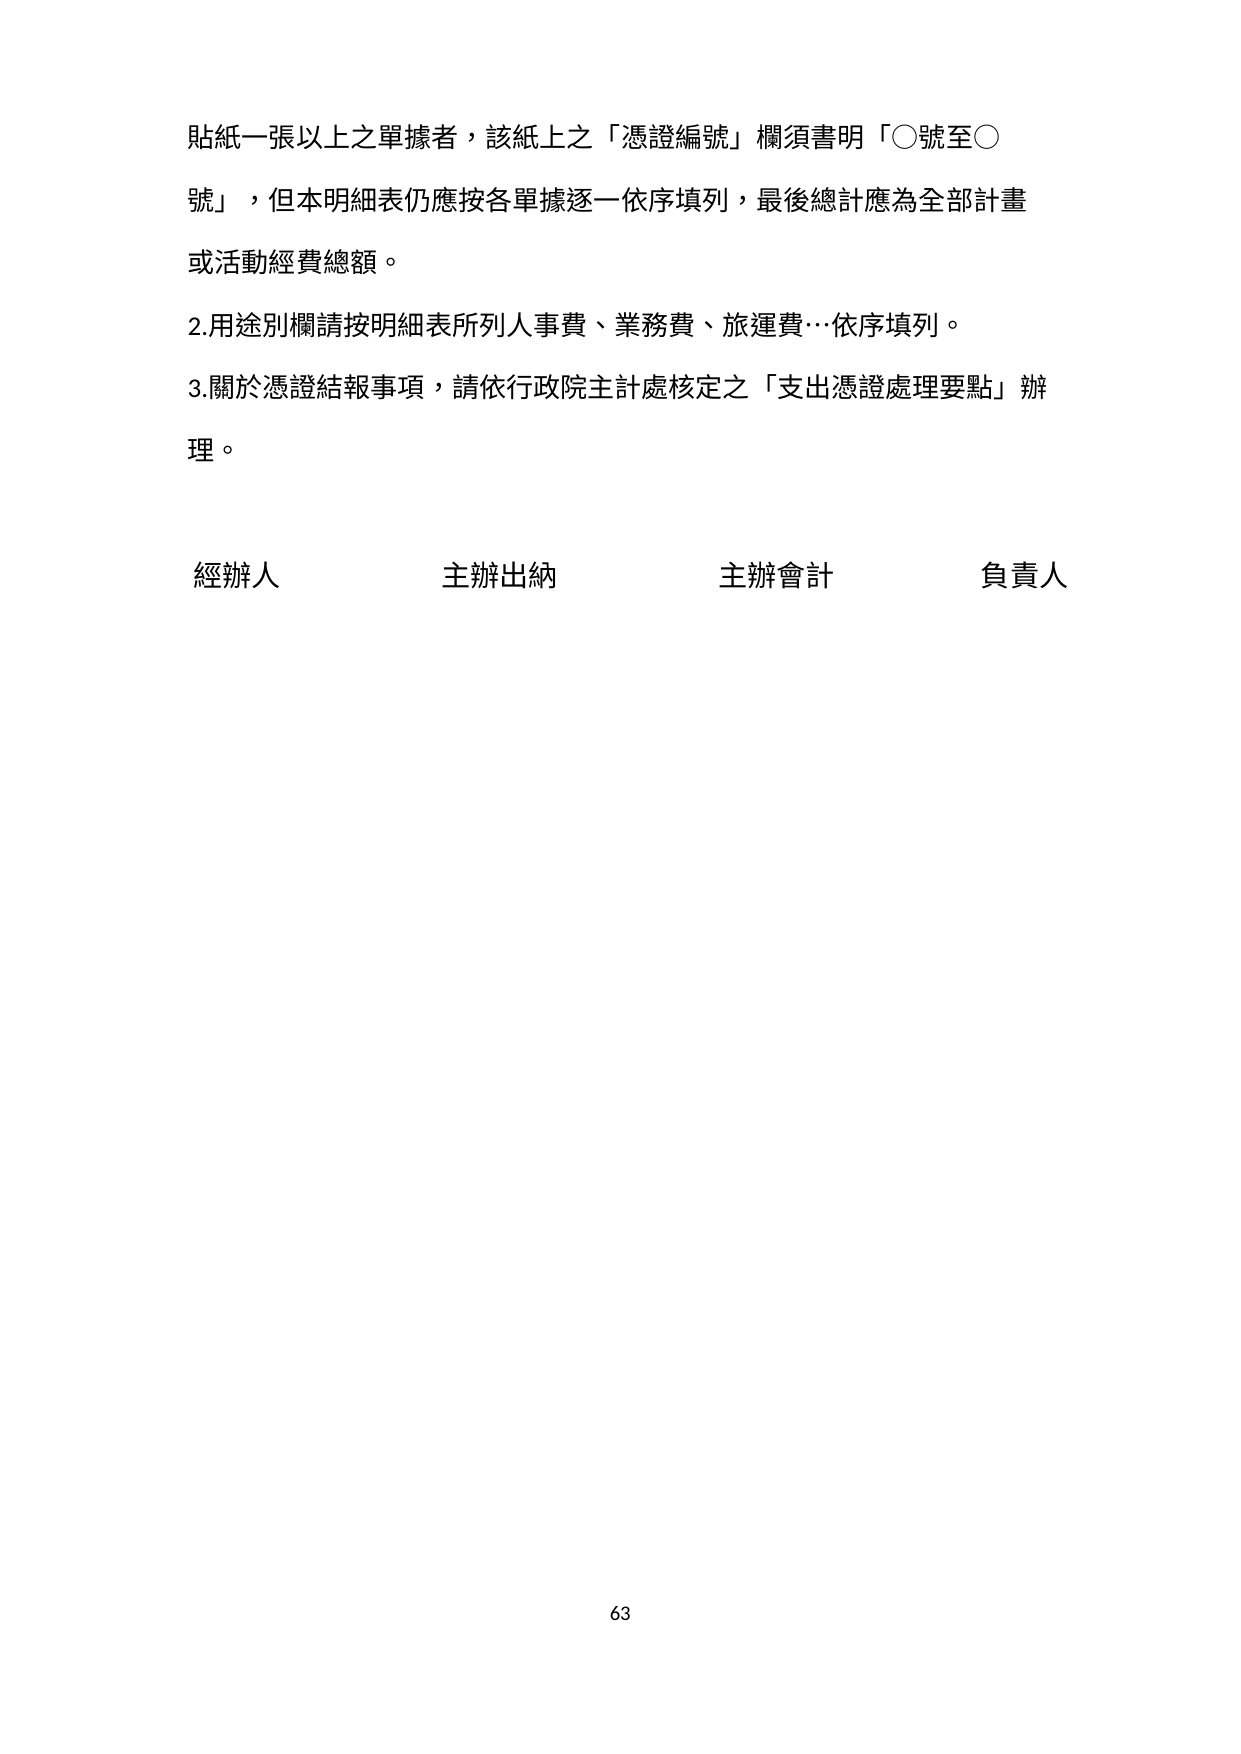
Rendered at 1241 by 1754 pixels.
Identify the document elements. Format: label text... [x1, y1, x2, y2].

text 3.關於憑證結報事項，請依行政院主計處核定之「支出憑證處理要點」辦理。 [187, 344, 1053, 469]
text 經辦人 主辦出納 主辦會計 負責人 [128, 532, 1132, 594]
text 2.用途別欄請按明細表所列人事費、業務費、旅運費…依序填列。 [187, 282, 1053, 344]
text 貼紙一張以上之單據者，該紙上之「憑證編號」欄須書明「○號至○號」，但本明細表仍應按各單據逐一依序填列，最後總計應為全部計畫或活動經費總額。 [187, 94, 1053, 282]
